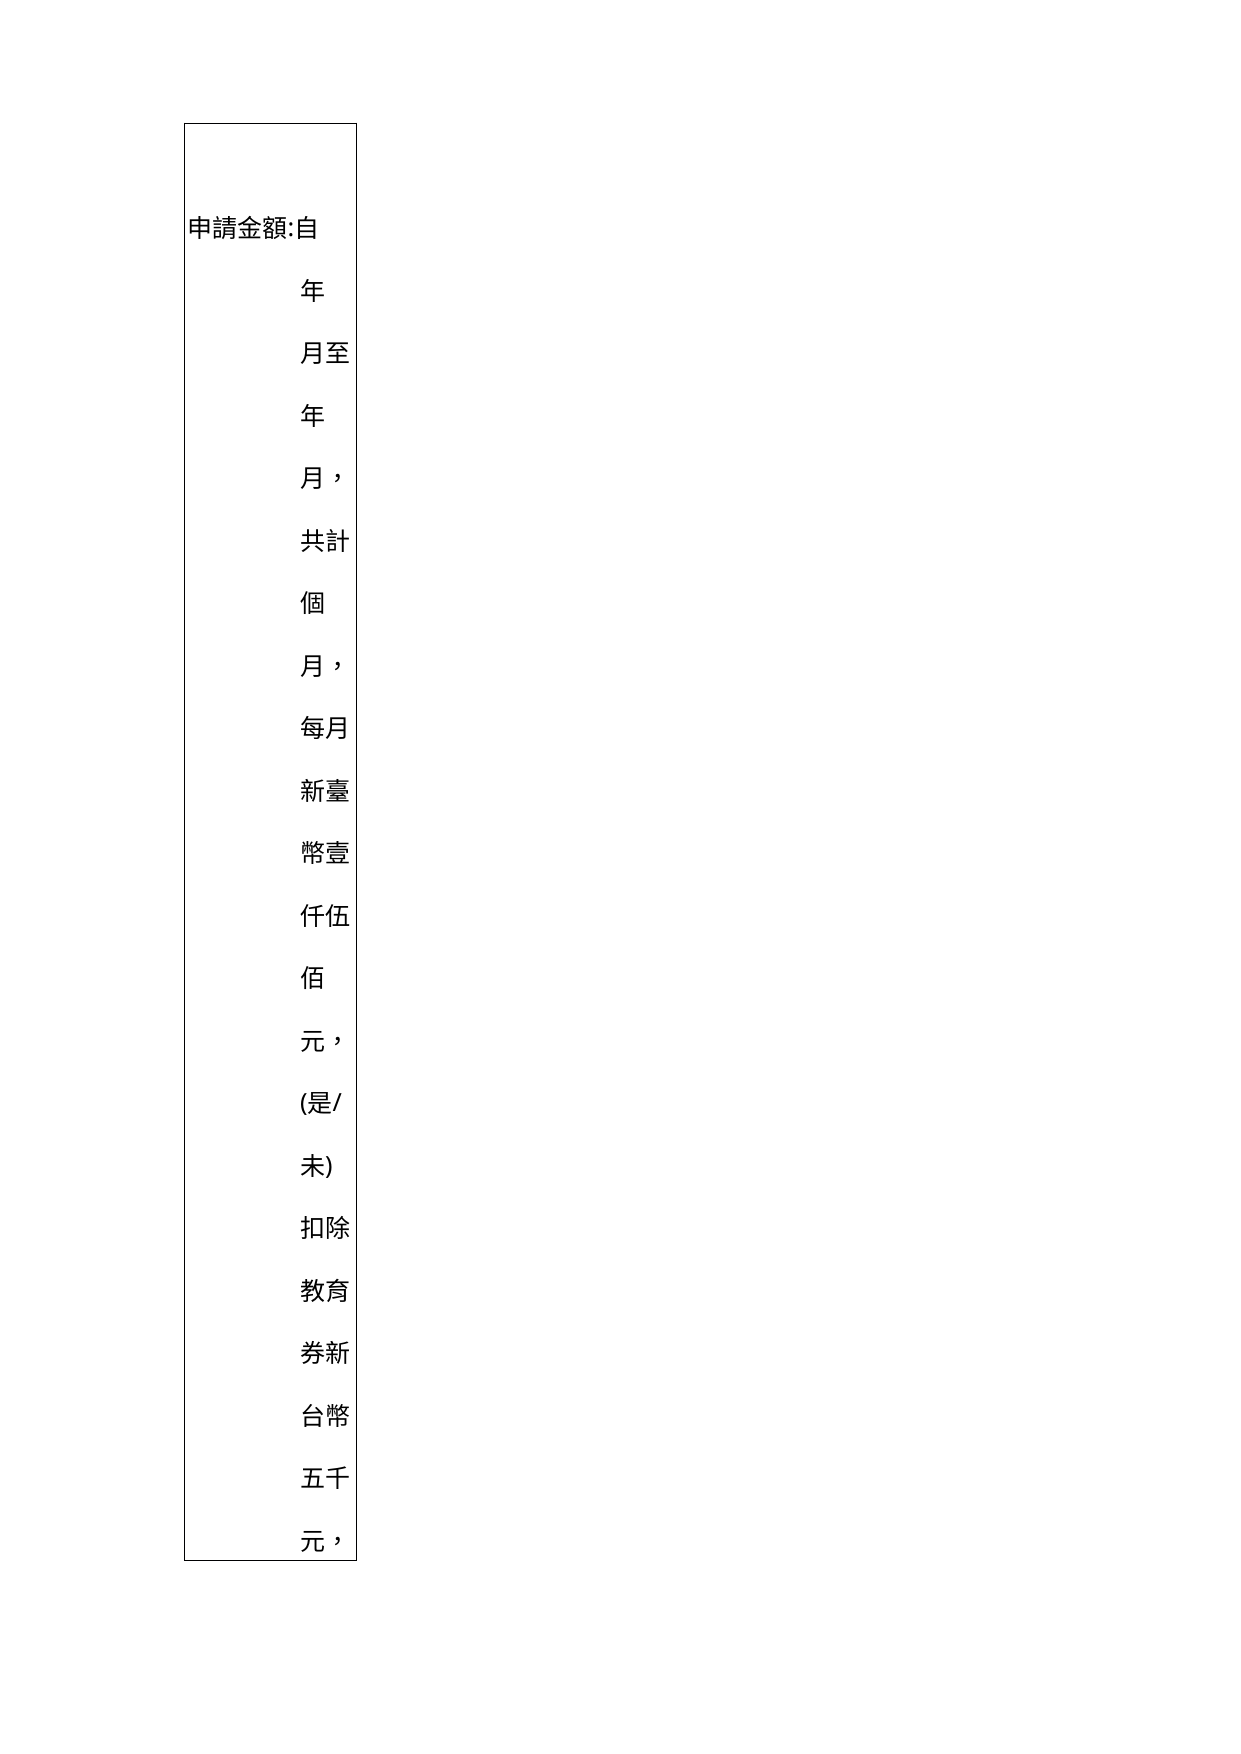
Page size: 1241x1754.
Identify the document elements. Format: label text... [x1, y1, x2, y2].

table_cell 申請金額:自 年 月至 年 月，共計 個月，每月新臺幣壹仟伍佰元，(是/未)扣除教育券新台幣五千元， [185, 124, 356, 1560]
